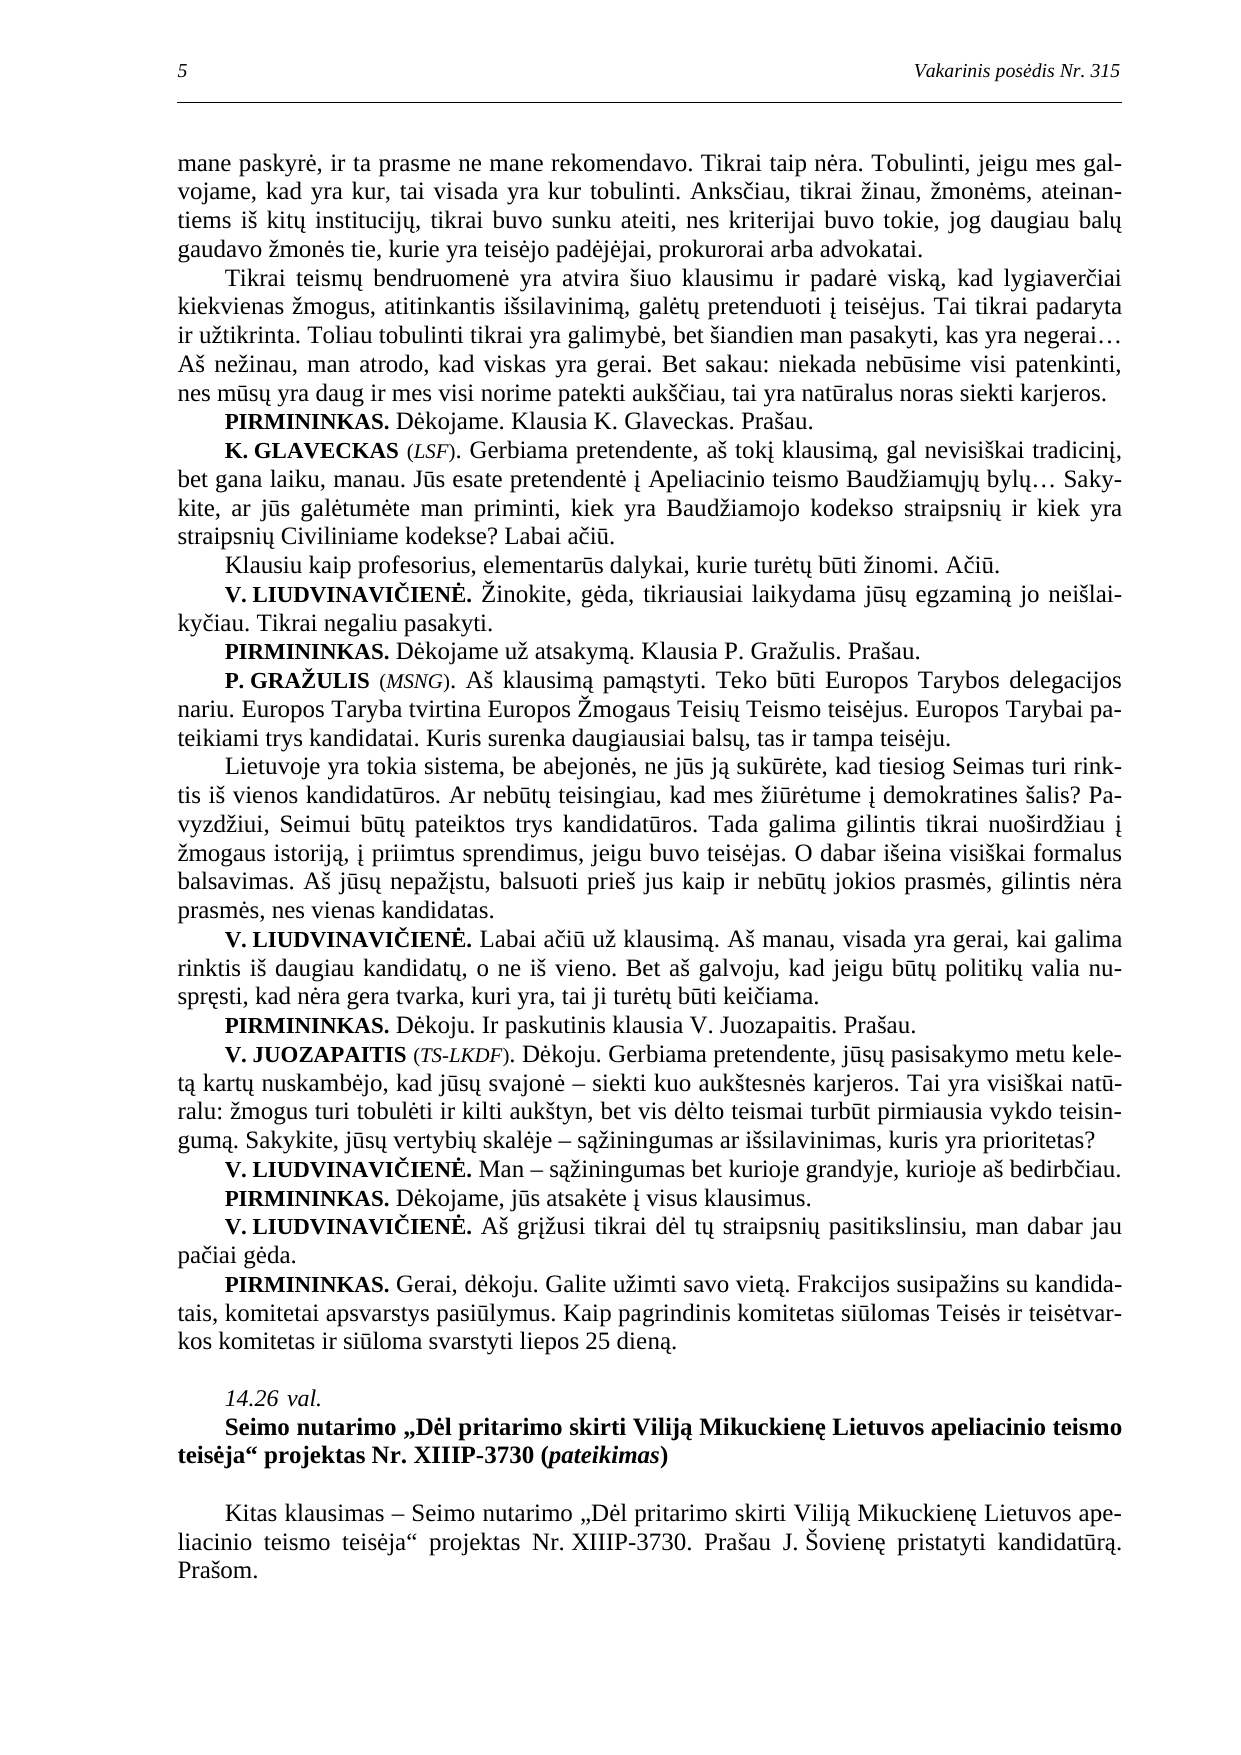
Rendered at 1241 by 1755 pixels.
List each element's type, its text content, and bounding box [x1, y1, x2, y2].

text V. LIUDVINAVIČIENĖ. Aš grį­žu­si tik­rai dėl tų straips­nių pa­si­tiks­lin­siu, man da­bar jau pa­čiai gė­da. [177, 1211, 1122, 1269]
text PIRMININKAS. Dė­ko­ja­me už at­sa­ky­mą. Klau­sia P. Gra­žu­lis. Pra­šau. [177, 636, 1122, 665]
text Lie­tu­vo­je yra to­kia sis­te­ma, be abe­jo­nės, ne jūs ją su­kū­rė­te, kad tie­siog Sei­mas tu­ri rink­tis iš vie­nos kan­di­da­tū­ros. Ar ne­bū­tų tei­sin­giau, kad mes žiū­rė­tu­me į de­mo­kra­tines ša­lis? Pa­vyz­džiui, Sei­mui bū­tų pa­teik­tos trys kan­di­da­tū­ros. Ta­da ga­li­ma gi­lin­tis tik­rai nuo­šir­džiau į žmo­gaus is­to­ri­ją, į pri­im­tus spren­di­mus, jei­gu bu­vo tei­sė­jas. O da­bar iš­ei­na vi­siš­kai for­ma­lus bal­sa­vi­mas. Aš jū­sų ne­pa­žįs­tu, bal­suo­ti prieš jus kaip ir ne­bū­tų jo­kios pras­mės, gi­lin­tis nė­ra pras­mės, nes vie­nas kan­di­da­tas. [177, 751, 1122, 924]
text Sei­mo nu­ta­ri­mo „Dėl pri­ta­ri­mo skir­ti Vi­li­ją Mi­kuc­kie­nę Lie­tu­vos ape­lia­ci­nio teis­mo tei­sė­ja“ pro­jek­tas Nr. XIIIP-3730 (pa­tei­ki­mas) [177, 1412, 1122, 1469]
text Ki­tas klau­si­mas – Sei­mo nu­ta­ri­mo „Dėl pri­ta­ri­mo skir­ti Vi­li­ją Mi­kuc­kie­nę Lie­tu­vos ape­lia­ci­nio teis­mo tei­sė­ja“ pro­jek­tas Nr. XIIIP-3730. Pra­šau J. Šo­vie­nę pri­sta­ty­ti kan­di­da­tū­rą. Pra­šom. [177, 1498, 1122, 1584]
text K. GLAVECKAS (LSF). Ger­bia­ma pre­ten­den­te, aš to­kį klau­si­mą, gal ne­vi­siš­kai tra­di­ci­nį, bet ga­na lai­ku, ma­nau. Jūs esa­te pre­ten­den­tė į Ape­lia­ci­nio teis­mo Bau­džia­mų­jų by­lų… Sa­ky­ki­te, ar jūs ga­lė­tu­mė­te man pri­min­ti, kiek yra Bau­džia­mo­jo ko­dek­so straips­nių ir kiek yra strai­ps­nių Ci­vi­li­nia­me ko­dek­se? La­bai ačiū. [177, 435, 1122, 550]
text Tik­rai teis­mų ben­druo­me­nė yra at­vi­ra šiuo klau­si­mu ir pa­da­rė vis­ką, kad ly­gia­ver­čiai kiek­vie­nas žmo­gus, ati­tin­kan­tis iš­si­la­vi­ni­mą, ga­lė­tų pre­ten­duo­ti į tei­sė­jus. Tai tik­rai pa­da­ry­ta ir už­tik­rin­ta. To­liau to­bu­lin­ti tik­rai yra ga­li­my­bė, bet šian­dien man pa­sa­ky­ti, kas yra ne­ge­rai… Aš ne­ži­nau, man at­ro­do, kad vis­kas yra ge­rai. Bet sa­kau: nie­ka­da ne­bū­si­me vi­si pa­ten­kin­ti, nes mū­sų yra daug ir mes vi­si no­ri­me pa­tek­ti aukš­čiau, tai yra na­tū­ra­lus no­ras siek­ti kar­je­ros. [177, 263, 1122, 406]
text 14.26 val. [224, 1384, 1122, 1412]
text V. LIUDVINAVIČIENĖ. La­bai ačiū už klau­si­mą. Aš ma­nau, vi­sa­da yra ge­rai, kai ga­li­ma rink­tis iš dau­giau kan­di­da­tų, o ne iš vie­no. Bet aš gal­vo­ju, kad jei­gu bū­tų po­li­ti­kų va­lia nu­spręs­ti, kad nė­ra ge­ra tvar­ka, ku­ri yra, tai ji tu­rė­tų bū­ti kei­čia­ma. [177, 924, 1122, 1010]
text P. GRAŽULIS (MSNG). Aš klau­si­mą pa­mąs­ty­ti. Te­ko bū­ti Eu­ro­pos Ta­ry­bos de­le­ga­ci­jos na­riu. Eu­ro­pos Ta­ry­ba tvir­ti­na Eu­ro­pos Žmo­gaus Tei­sių Teis­mo tei­sė­jus. Eu­ro­pos Ta­ry­bai pa­tei­kia­mi trys kan­di­da­tai. Ku­ris su­ren­ka dau­giau­siai bal­sų, tas ir tam­pa tei­sė­ju. [177, 665, 1122, 751]
text PIRMININKAS. Ge­rai, dė­ko­ju. Ga­li­te už­im­ti sa­vo vie­tą. Frak­ci­jos su­si­pa­žins su kan­di­da­tais, ko­mi­te­tai ap­svars­tys pa­siū­ly­mus. Kaip pa­grin­di­nis ko­mi­te­tas siū­lo­mas Tei­sės ir tei­sėt­var­kos ko­mi­te­tas ir siū­lo­ma svars­ty­ti lie­pos 25 die­ną. [177, 1269, 1122, 1355]
text Klau­siu kaip pro­fe­so­rius, ele­men­ta­rūs da­ly­kai, ku­rie tu­rė­tų bū­ti ži­no­mi. Ačiū. [177, 550, 1122, 579]
text PIRMININKAS. Dė­ko­ju. Ir pas­ku­ti­nis klau­sia V. Juo­za­pai­tis. Pra­šau. [177, 1010, 1122, 1039]
text ma­ne pa­sky­rė, ir ta pras­me ne ma­ne re­ko­men­da­vo. Tik­rai taip nė­ra. To­bu­lin­ti, jei­gu mes gal­vo­ja­me, kad yra kur, tai vi­sa­da yra kur to­bu­lin­ti. Anks­čiau, tik­rai ži­nau, žmo­nėms, at­ei­nan­tiems iš ki­tų ins­ti­tu­ci­jų, tik­rai bu­vo sun­ku at­ei­ti, nes kri­te­ri­jai bu­vo to­kie, jog dau­giau ba­lų gau­da­vo žmo­nės tie, ku­rie yra tei­sė­jo pa­dė­jė­jai, pro­ku­ro­rai ar­ba ad­vo­ka­tai. [177, 148, 1122, 263]
text V. LIUDVINAVIČIENĖ. Ži­no­ki­te, gė­da, tik­riau­siai lai­ky­da­ma jū­sų eg­za­mi­ną jo ne­iš­lai­ky­čiau. Tik­rai ne­ga­liu pa­sa­ky­ti. [177, 579, 1122, 636]
text V. LIUDVINAVIČIENĖ. Man – są­ži­nin­gu­mas bet ku­rio­je gran­dy­je, ku­rio­je aš be­dirb­čiau. [177, 1154, 1122, 1183]
text PIRMININKAS. Dė­ko­ja­me. Klau­sia K. Gla­vec­kas. Pra­šau. [177, 406, 1122, 435]
text PIRMININKAS. Dė­ko­ja­me, jūs at­sa­kė­te į vi­sus klau­si­mus. [177, 1183, 1122, 1211]
text V. JUOZAPAITIS (TS-LKDF). Dė­ko­ju. Ger­bia­ma pre­ten­den­te, jū­sų pa­si­sa­ky­mo me­tu ke­le­tą kar­tų nu­skam­bė­jo, kad jū­sų sva­jo­nė – siek­ti kuo aukš­tes­nės kar­je­ros. Tai yra vi­siš­kai na­tū­ra­lu: žmo­gus tu­ri to­bu­lė­ti ir kil­ti aukš­tyn, bet vis dėl­to teis­mai tur­būt pir­miau­sia vyk­do tei­sin­gu­mą. Sa­ky­ki­te, jū­sų ver­ty­bių ska­lė­je – są­ži­nin­gu­mas ar iš­si­la­vi­ni­mas, ku­ris yra pri­ori­te­tas? [177, 1039, 1122, 1154]
